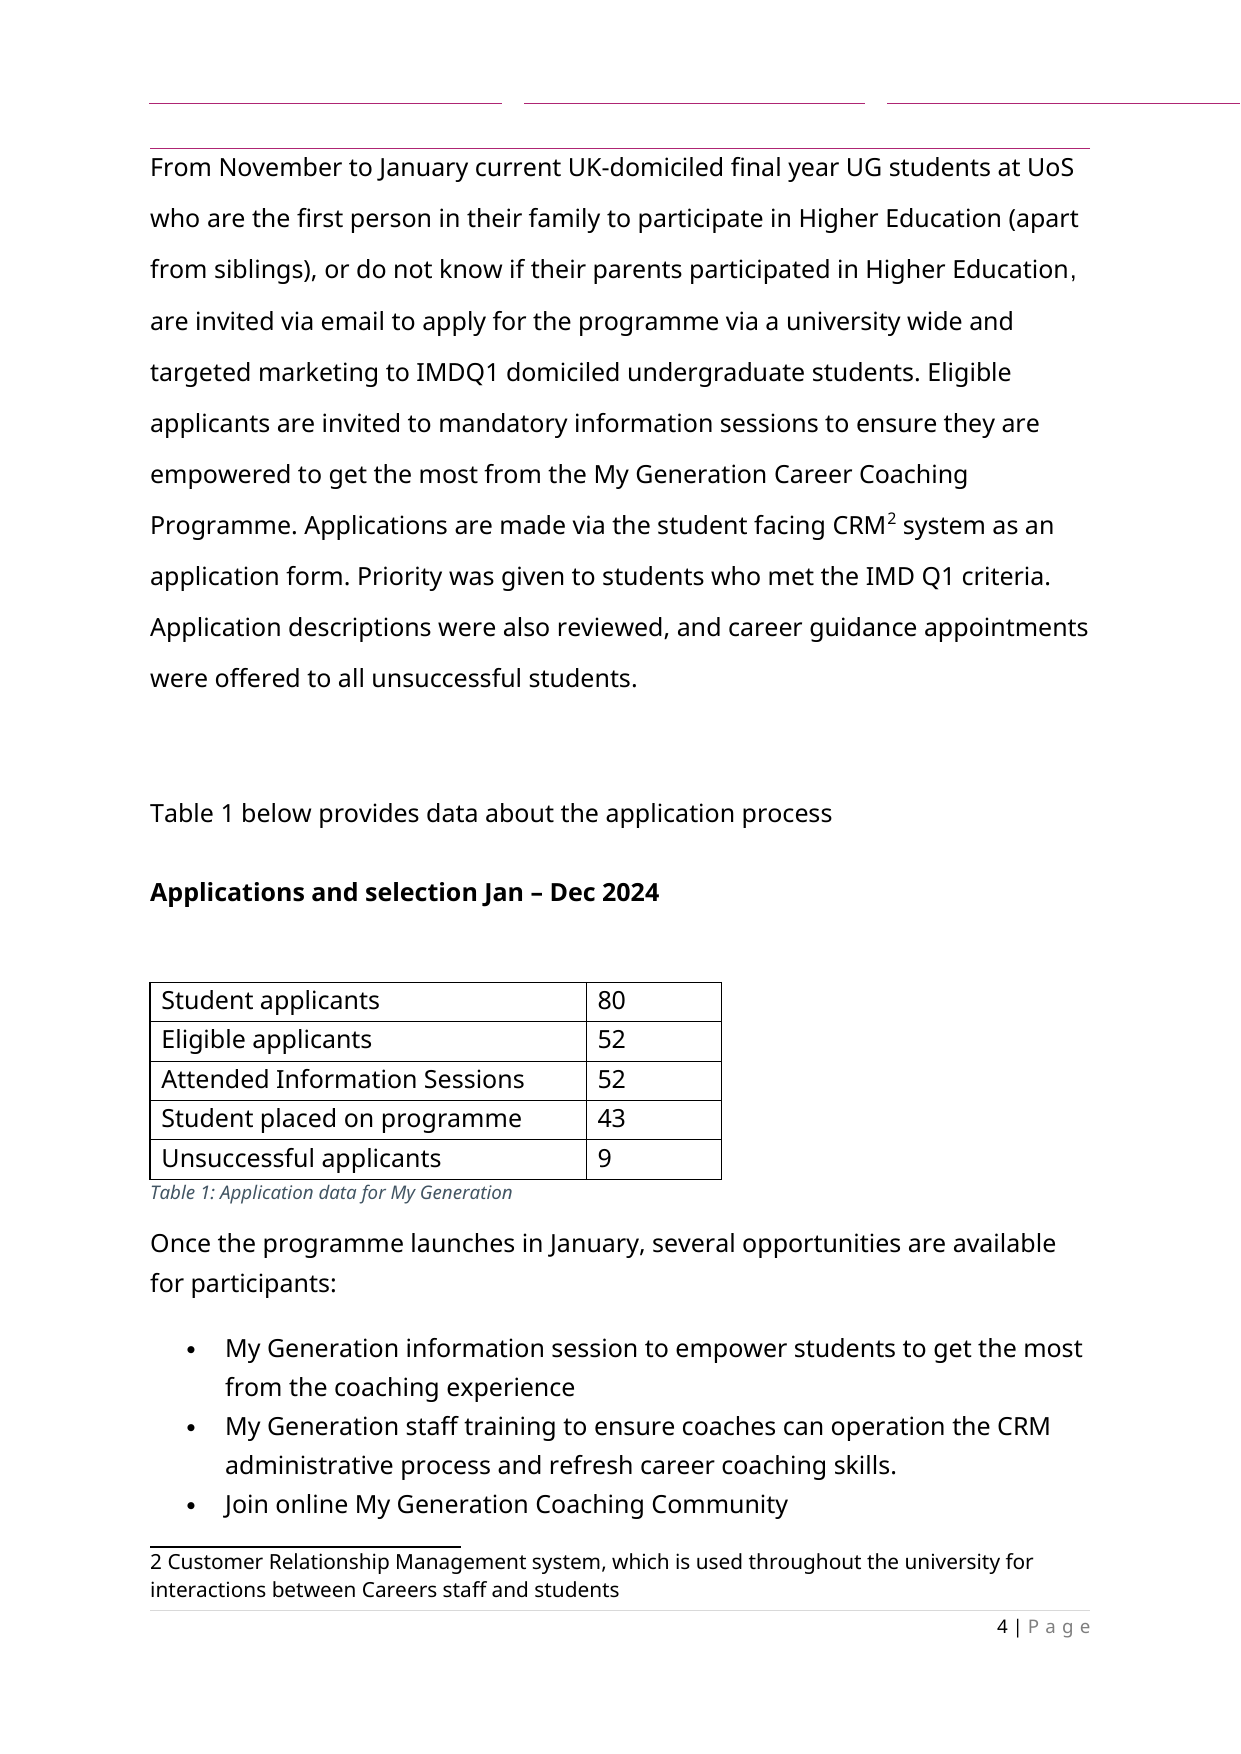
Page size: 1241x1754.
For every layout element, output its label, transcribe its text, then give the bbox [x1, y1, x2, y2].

table_cell Attended Information Sessions [151, 1062, 586, 1100]
table_header Student applicants [151, 983, 586, 1021]
table_cell 9 [587, 1140, 721, 1179]
table_cell Student placed on programme [151, 1101, 586, 1139]
list Join online My Generation Coaching Community ​ [187, 1487, 1090, 1521]
table_cell Unsuccessful applicants [151, 1140, 586, 1179]
text Customer Relationship Management system, which is used throughout the university for interactions between Careers staff and students [150, 1547, 1090, 1604]
list My Generation staff training to ensure coaches can operation the CRM administrative process and refresh career coaching skills.​ [187, 1409, 1090, 1482]
table_cell 43 [587, 1101, 721, 1139]
table_cell 52 [587, 1022, 721, 1061]
table_cell Eligible applicants [151, 1022, 586, 1061]
table_cell 52 [587, 1062, 721, 1100]
text Once the programme launches in January, several opportunities are available for participants: [150, 1226, 1090, 1299]
text Applications and selection Jan – Dec 2024 [150, 874, 1090, 908]
text From November to January current UK-domiciled final year UG students at UoS who are the first person in their family to participate in Higher Education (apart from siblings), or do not know if their parents participated in Higher Education​, are invited via email to apply for the programme via a university wide and targeted marketing to IMDQ1 domiciled undergraduate students. Eligible applicants are invited to mandatory information sessions to ensure they are empowered to get the most from the My Generation Career Coaching Programme. Applications are made via the student facing CRM system as an application form. Priority was given to students who met the IMD Q1 criteria. Application descriptions were also reviewed, and career guidance appointments were offered to all unsuccessful students. [150, 150, 1090, 694]
table_header 80 [587, 983, 721, 1021]
text Table 1: Application data for My Generation [150, 1180, 1090, 1205]
text Table 1 below provides data about the application process [150, 796, 1090, 830]
list My Generation information session to empower students to get the most from the coaching experience​ [187, 1330, 1090, 1404]
